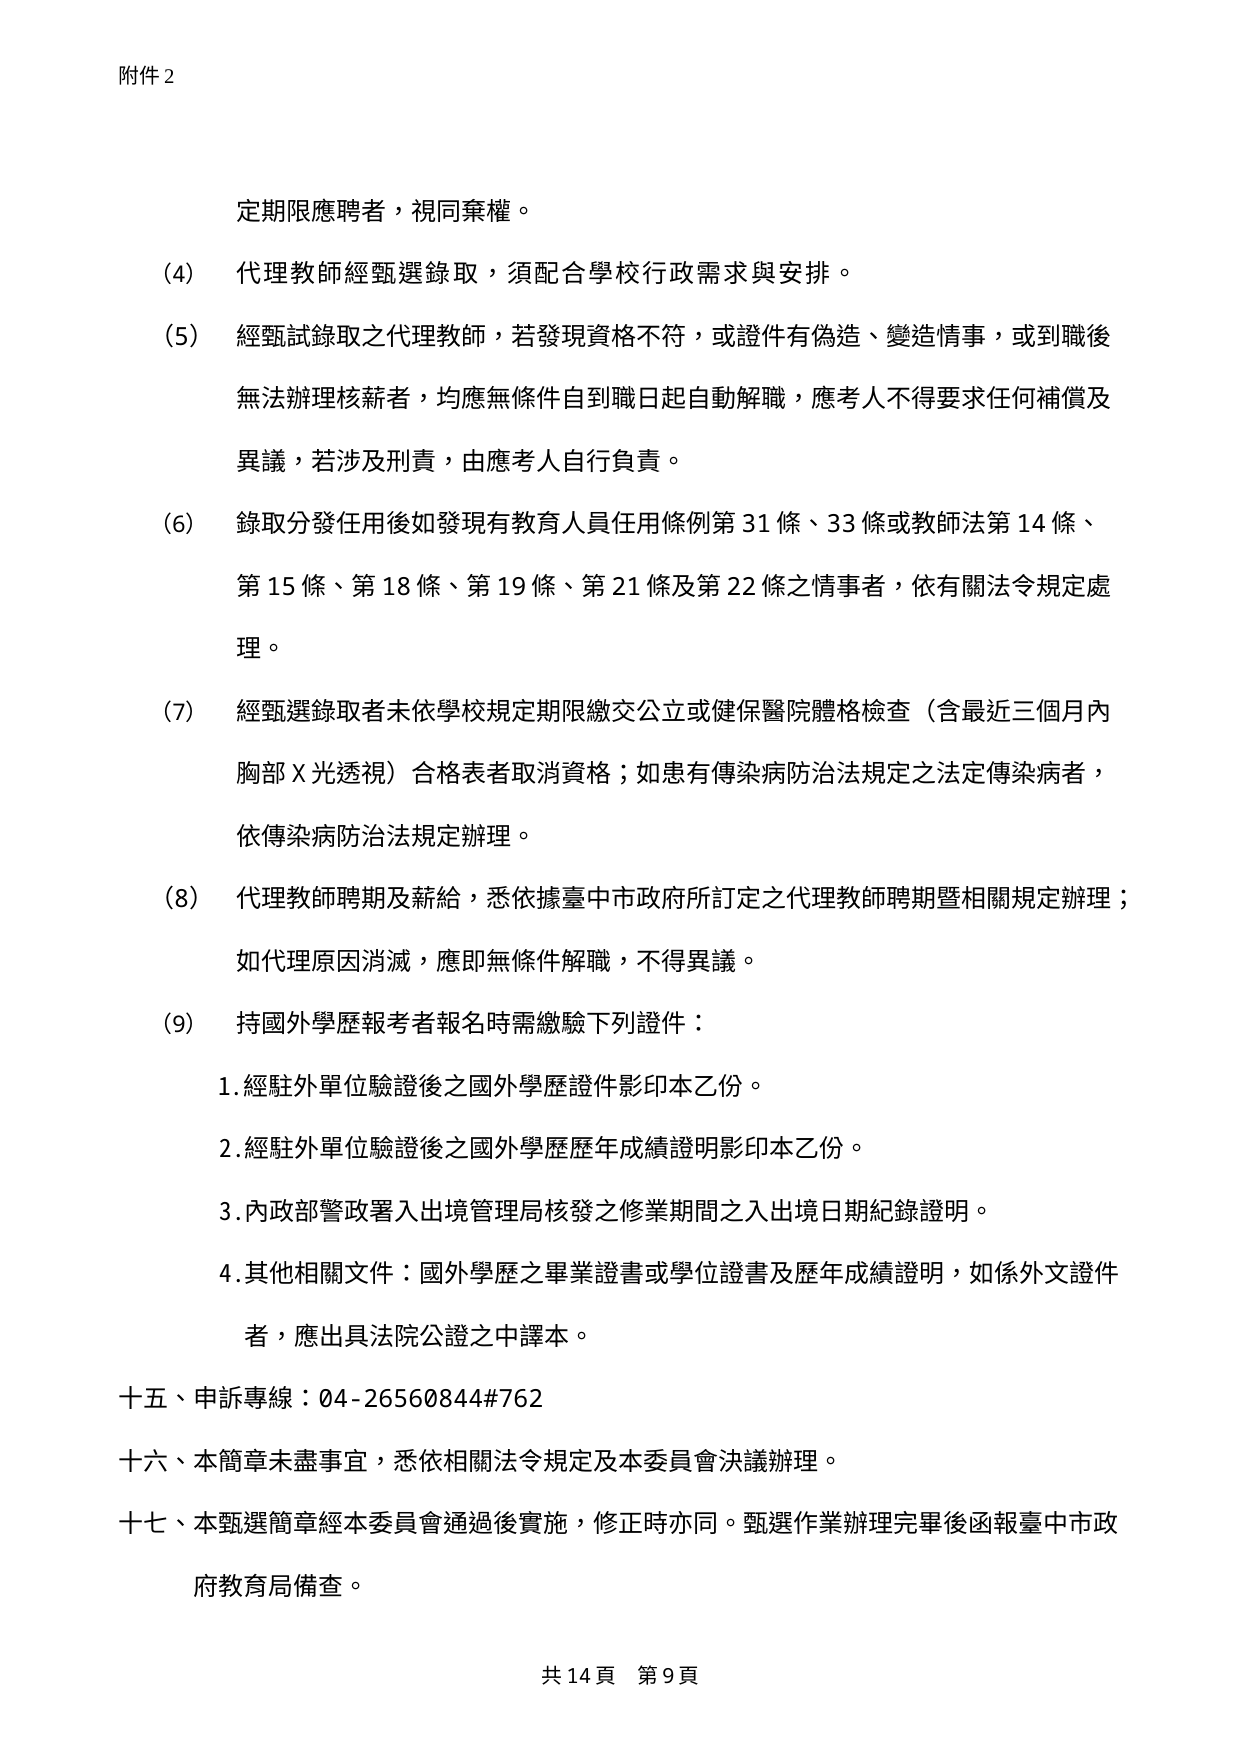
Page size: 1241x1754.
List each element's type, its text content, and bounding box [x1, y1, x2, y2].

list 經甄選錄取者未依學校規定期限繳交公立或健保醫院體格檢查（含最近三個月內胸部X光透視）合格表者取消資格；如患有傳染病防治法規定之法定傳染病者，依傳染病防治法規定辦理。 [149, 668, 1122, 855]
list 錄取分發任用後如發現有教育人員任用條例第31條、33條或教師法第14條、第15條、第18條、第19條、第21條及第22條之情事者，依有關法令規定處理。 [149, 480, 1122, 668]
text 2.經駐外單位驗證後之國外學歷歷年成績證明影印本乙份。 [0, 1105, 1122, 1168]
text 十六、本簡章未盡事宜，悉依相關法令規定及本委員會決議辦理。 [118, 1418, 1122, 1480]
list 代理教師聘期及薪給，悉依據臺中市政府所訂定之代理教師聘期暨相關規定辦理；如代理原因消滅，應即無條件解職，不得異議。 [149, 855, 1122, 980]
text 者，應出具法院公證之中譯本。 [144, 1293, 1122, 1355]
list 持國外學歷報考者報名時需繳驗下列證件： [149, 980, 1122, 1043]
text 十七、本甄選簡章經本委員會通過後實施，修正時亦同。甄選作業辦理完畢後函報臺中市政府教育局備查。 [118, 1480, 1122, 1605]
list 定期限應聘者，視同棄權。 [149, 168, 1122, 230]
text 1.經駐外單位驗證後之國外學歷證件影印本乙份。 [118, 1043, 1122, 1105]
text 4.其他相關文件：國外學歷之畢業證書或學位證書及歷年成績證明，如係外文證件 [0, 1230, 1122, 1293]
list 經甄試錄取之代理教師，若發現資格不符，或證件有偽造、變造情事，或到職後無法辦理核薪者，均應無條件自到職日起自動解職，應考人不得要求任何補償及異議，若涉及刑責，由應考人自行負責。 [149, 293, 1122, 480]
text 3.內政部警政署入出境管理局核發之修業期間之入出境日期紀錄證明。 [0, 1168, 1122, 1230]
text 十五、申訴專線：04-26560844#762 [118, 1355, 1122, 1418]
list 代理教師經甄選錄取，須配合學校行政需求與安排。 [149, 230, 1122, 293]
